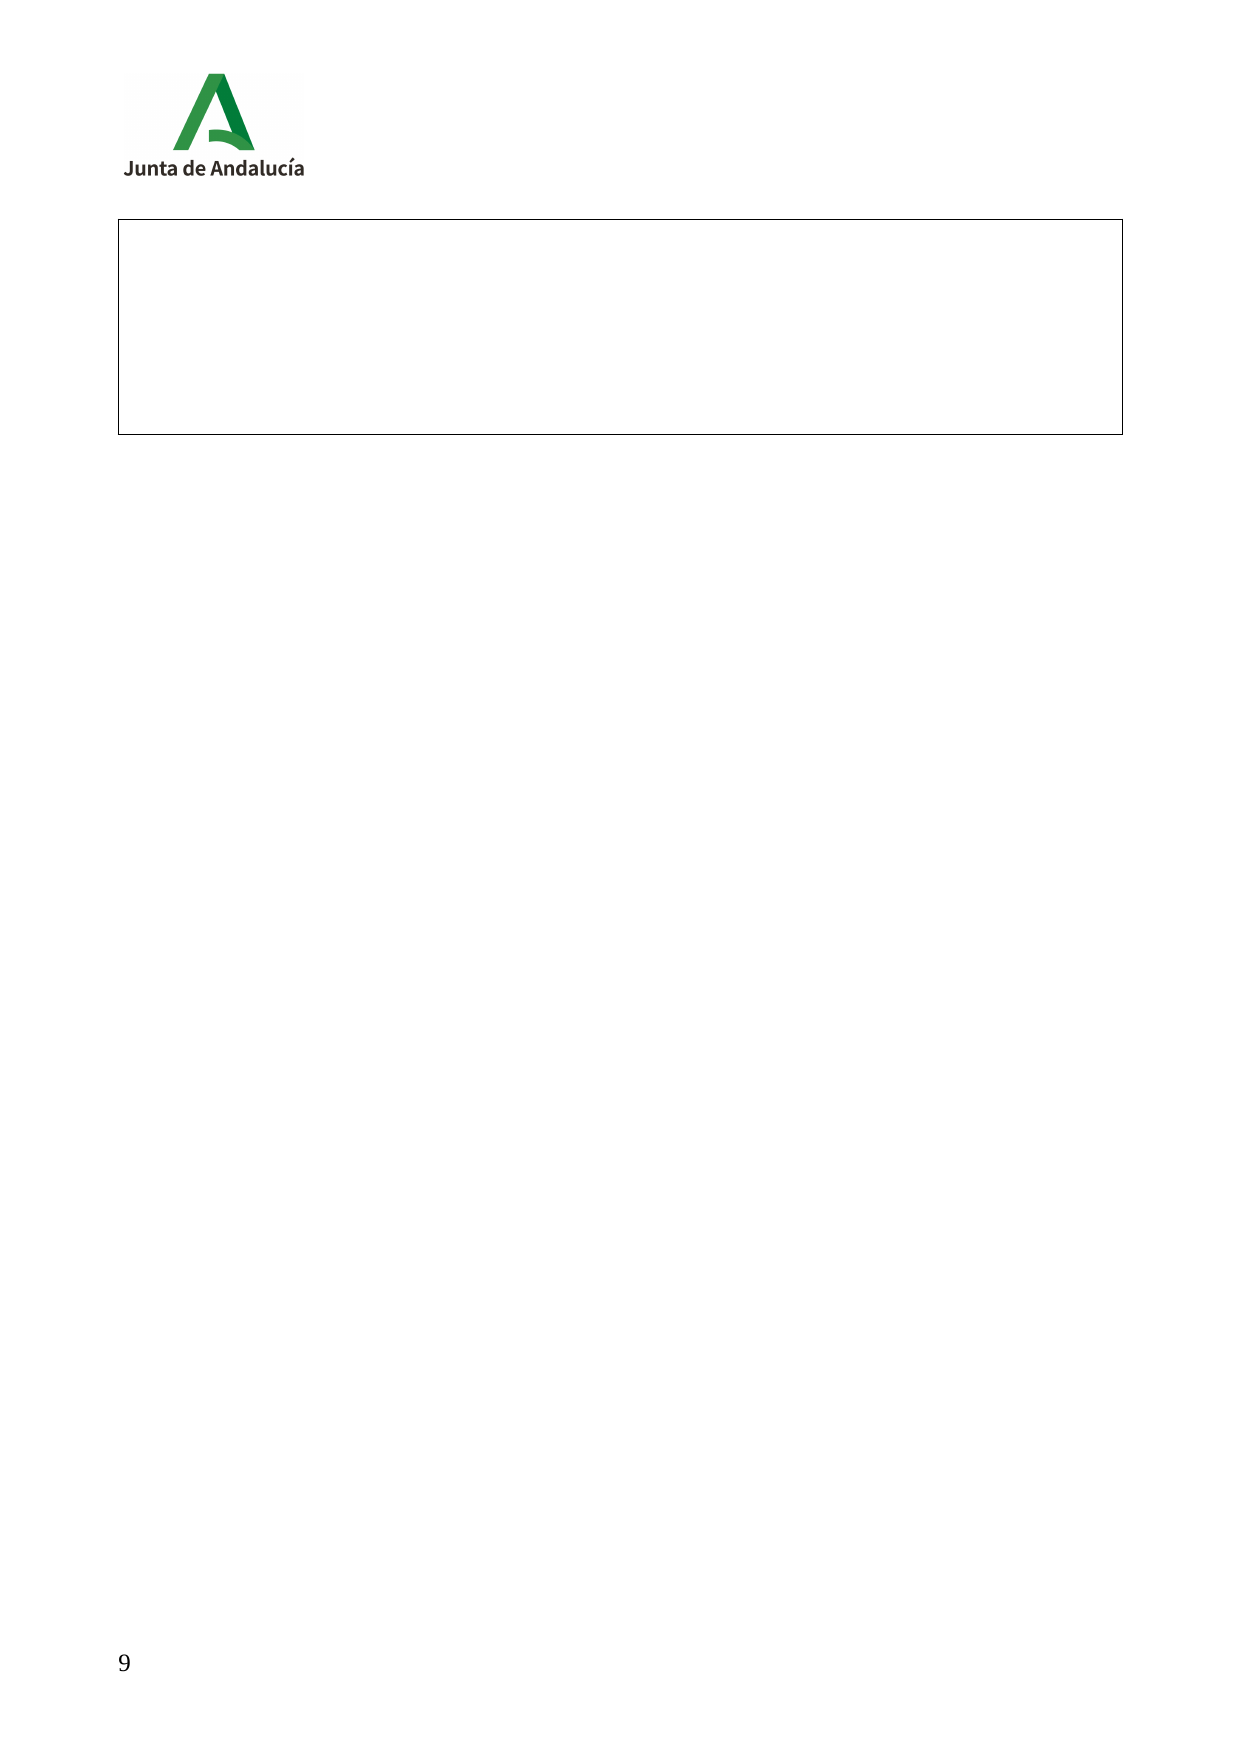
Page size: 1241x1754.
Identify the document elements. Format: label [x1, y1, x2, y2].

picture [123, 73, 304, 176]
table_cell [119, 220, 1122, 434]
